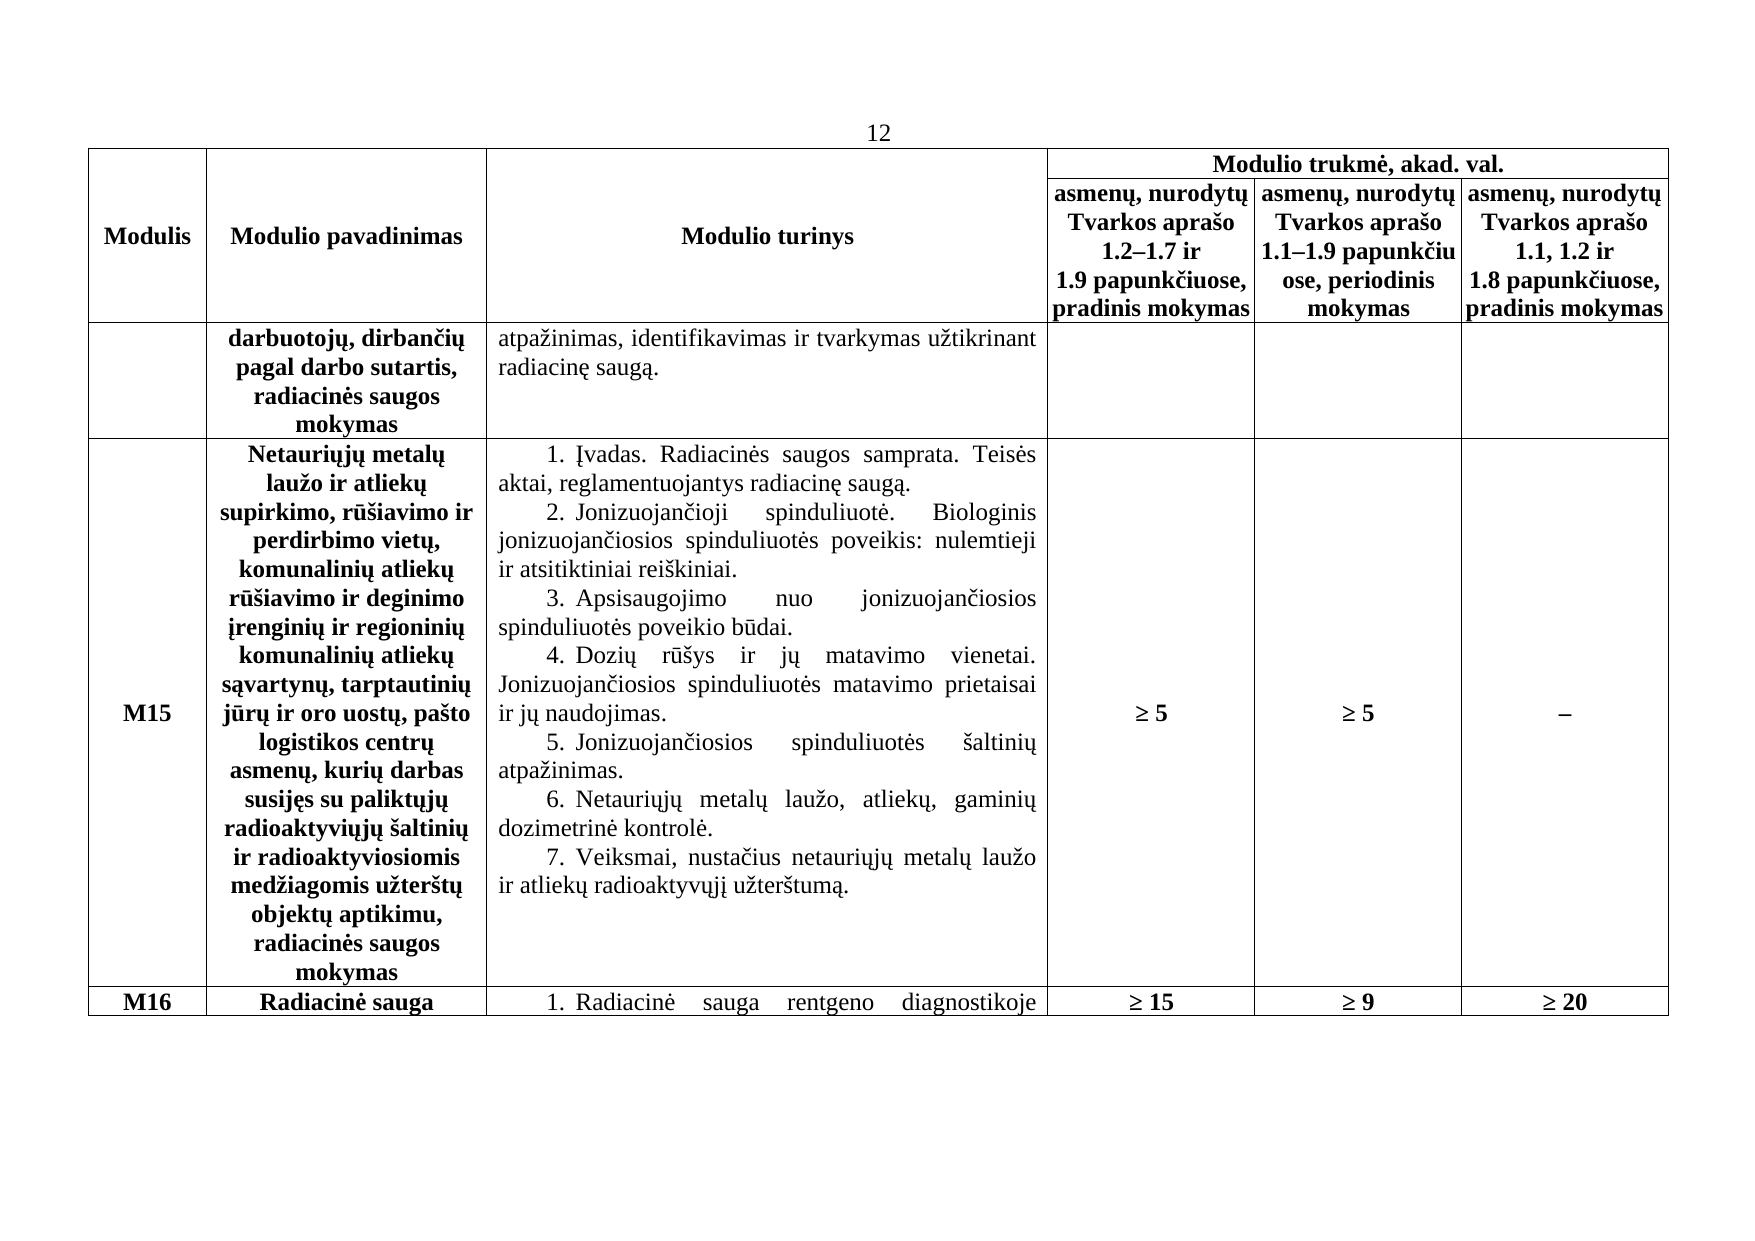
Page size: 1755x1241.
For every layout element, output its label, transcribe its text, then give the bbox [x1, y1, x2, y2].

table_cell [1048, 323, 1254, 438]
table_cell asmenų, nurodytų Tvarkos aprašo 1.2–1.7 ir 1.9 papunkčiuose, pradinis mokymas [1048, 179, 1254, 322]
table_header Modulio turinys [487, 149, 1047, 322]
table_cell asmenų, nurodytų Tvarkos aprašo 1.1–1.9 papunkčiuose, periodinis mokymas [1255, 179, 1461, 322]
table_cell atpažinimas, identifikavimas ir tvarkymas užtikrinant radiacinę saugą. [487, 323, 1047, 438]
table_cell ≥ 9 [1255, 987, 1461, 1015]
table_cell Netauriųjų metalų laužo ir atliekų supirkimo, rūšiavimo ir perdirbimo vietų, komunalinių atliekų rūšiavimo ir deginimo įrenginių ir regioninių komunalinių atliekų sąvartynų, tarptautinių jūrų ir oro uostų, pašto logistikos centrų asmenų, kurių darbas susijęs su paliktųjų radioaktyviųjų šaltinių ir radioaktyviosiomis medžiagomis užterštų objektų aptikimu, radiacinės saugos mokymas [207, 439, 486, 986]
table_cell 1. Įvadas. Radiacinės saugos samprata. Teisės aktai, reglamentuojantys radiacinę saugą. 2. Jonizuojančioji spinduliuotė. Biologinis jonizuojančiosios spinduliuotės poveikis: nulemtieji ir atsitiktiniai reiškiniai. 3. Apsisaugojimo nuo jonizuojančiosios spinduliuotės poveikio būdai. 4. Dozių rūšys ir jų matavimo vienetai. Jonizuojančiosios spinduliuotės matavimo prietaisai ir jų naudojimas. 5. Jonizuojančiosios spinduliuotės šaltinių atpažinimas. 6. Netauriųjų metalų laužo, atliekų, gaminių dozimetrinė kontrolė. 7. Veiksmai, nustačius netauriųjų metalų laužo ir atliekų radioaktyvųjį užterštumą. [487, 439, 1047, 986]
table_cell M15 [89, 439, 206, 986]
table_cell [1462, 323, 1668, 438]
table_cell ≥ 5 [1048, 439, 1254, 986]
table_cell M16 [89, 987, 206, 1015]
table_header Modulio trukmė, akad. val. [1048, 149, 1668, 177]
table_cell 1. Radiacinė sauga rentgeno diagnostikoje [487, 987, 1047, 1015]
table_cell Radiacinė sauga [207, 987, 486, 1015]
table_cell [1255, 323, 1461, 438]
table_cell – [1462, 439, 1668, 986]
table_header Modulio pavadinimas [207, 149, 486, 322]
table_cell ≥ 15 [1048, 987, 1254, 1015]
table_cell ≥ 20 [1462, 987, 1668, 1015]
table_cell asmenų, nurodytų Tvarkos aprašo 1.1, 1.2 ir 1.8 papunkčiuose, pradinis mokymas [1462, 179, 1668, 322]
table_cell [89, 323, 206, 438]
table_cell ≥ 5 [1255, 439, 1461, 986]
table_header Modulis [89, 149, 206, 322]
table_cell darbuotojų, dirbančių pagal darbo sutartis, radiacinės saugos mokymas [207, 323, 486, 438]
